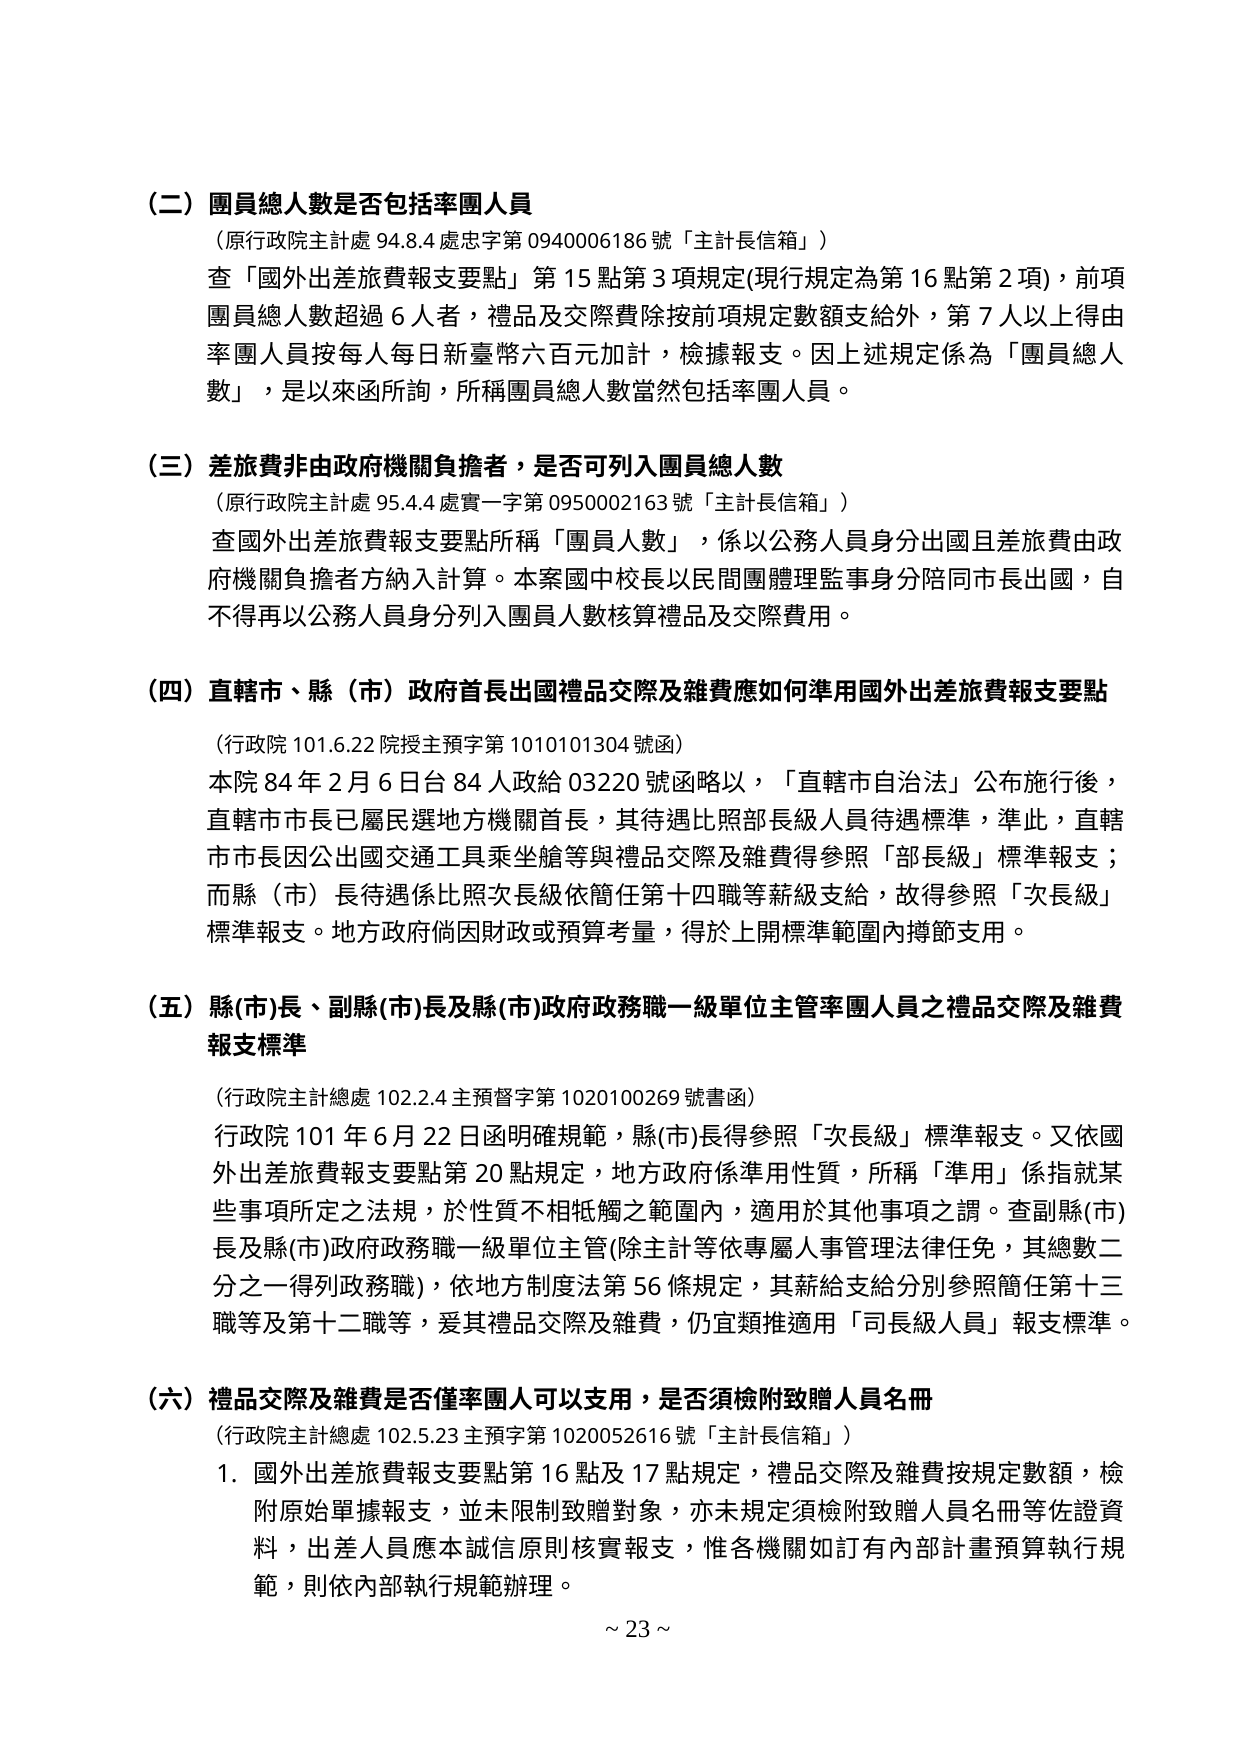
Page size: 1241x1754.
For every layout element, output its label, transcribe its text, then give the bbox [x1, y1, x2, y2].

text （原行政院主計處95.4.4處實一字第0950002163號「主計長信箱」） [204, 483, 1126, 520]
text （行政院101.6.22院授主預字第1010101304號函） [204, 724, 1126, 762]
text （三）差旅費非由政府機關負擔者，是否可列入團員總人數 [133, 445, 1126, 483]
text （五）縣(市)長、副縣(市)長及縣(市)政府政務職一級單位主管率團人員之禮品交際及雜費報支標準 [133, 987, 1126, 1062]
text （四）直轄市、縣（市）政府首長出國禮品交際及雜費應如何準用國外出差旅費報支要點 [133, 670, 1126, 708]
text （六）禮品交際及雜費是否僅率團人可以支用，是否須檢附致贈人員名冊 [133, 1378, 1126, 1415]
text 行政院101年6月22日函明確規範，縣(市)長得參照「次長級」標準報支。又依國外出差旅費報支要點第20點規定，地方政府係準用性質，所稱「準用」係指就某些事項所定之法規，於性質不相牴觸之範圍內，適用於其他事項之謂。查副縣(市)長及縣(市)政府政務職一級單位主管(除主計等依專屬人事管理法律任免，其總數二分之一得列政務職)，依地方制度法第56條規定，其薪給支給分別參照簡任第十三職等及第十二職等，爰其禮品交際及雜費，仍宜類推適用「司長級人員」報支標準。 [213, 1115, 1125, 1340]
text （行政院主計總處102.5.23主預字第1020052616號「主計長信箱」） [204, 1415, 1126, 1453]
text 查「國外出差旅費報支要點」第15點第3項規定(現行規定為第16點第2項)，前項團員總人數超過6人者，禮品及交際費除按前項規定數額支給外，第7人以上得由率團人員按每人每日新臺幣六百元加計，檢據報支。因上述規定係為「團員總人數」，是以來函所詢，所稱團員總人數當然包括率團人員。 [207, 258, 1126, 408]
text （原行政院主計處94.8.4處忠字第0940006186號「主計長信箱」） [204, 220, 1126, 258]
text （行政院主計總處102.2.4主預督字第1020100269號書函） [204, 1078, 1126, 1115]
text 本院84年2月6日台84人政給03220號函略以，「直轄市自治法」公布施行後，直轄市市長已屬民選地方機關首長，其待遇比照部長級人員待遇標準，準此，直轄市市長因公出國交通工具乘坐艙等與禮品交際及雜費得參照「部長級」標準報支；而縣（市）長待遇係比照次長級依簡任第十四職等薪級支給，故得參照「次長級」標準報支。地方政府倘因財政或預算考量，得於上開標準範圍內撙節支用。 [207, 762, 1126, 949]
list 國外出差旅費報支要點第16點及17點規定，禮品交際及雜費按規定數額，檢附原始單據報支，並未限制致贈對象，亦未規定須檢附致贈人員名冊等佐證資料，出差人員應本誠信原則核實報支，惟各機關如訂有內部計畫預算執行規範，則依內部執行規範辦理。 [216, 1453, 1126, 1603]
text （二）團員總人數是否包括率團人員 [133, 183, 1126, 220]
text 查國外出差旅費報支要點所稱「團員人數」，係以公務人員身分出國且差旅費由政府機關負擔者方納入計算。本案國中校長以民間團體理監事身分陪同市長出國，自不得再以公務人員身分列入團員人數核算禮品及交際費用。 [207, 520, 1126, 633]
